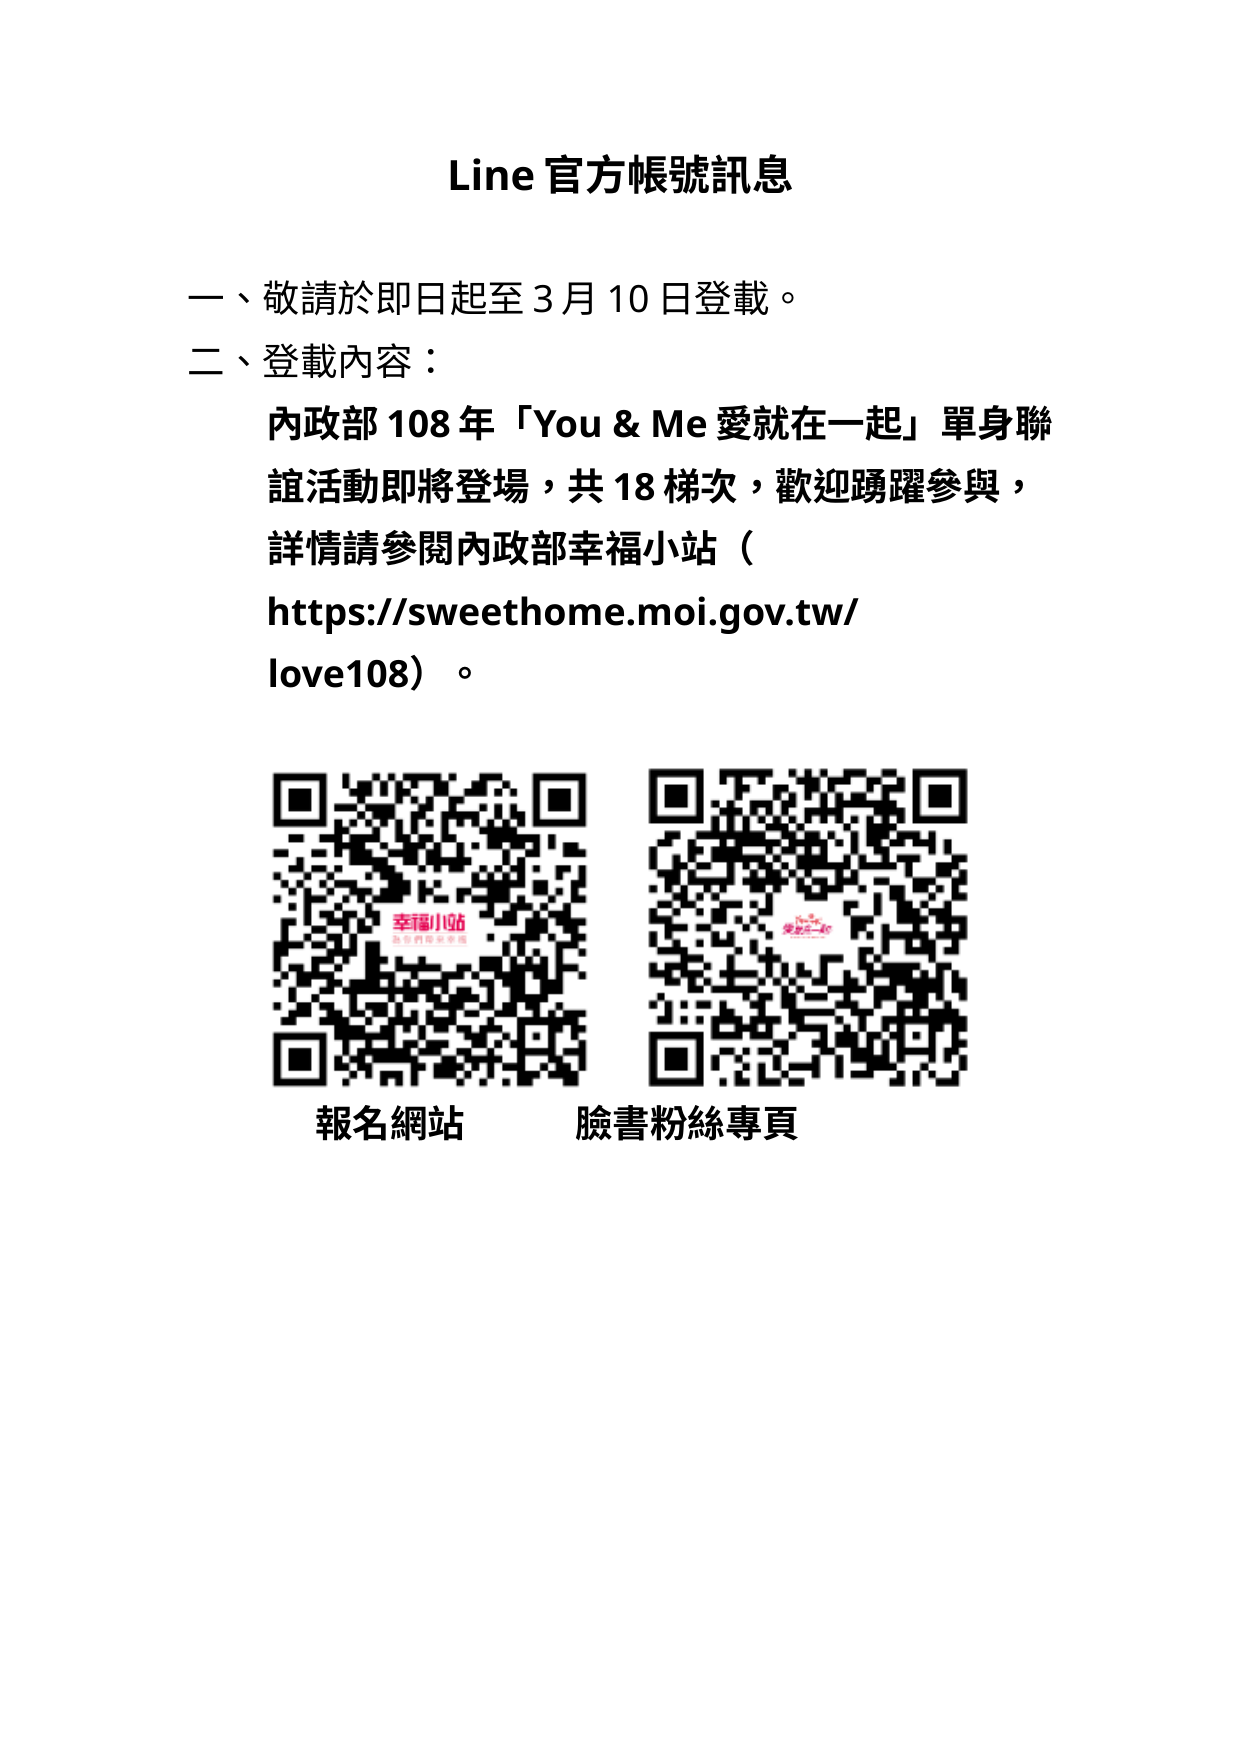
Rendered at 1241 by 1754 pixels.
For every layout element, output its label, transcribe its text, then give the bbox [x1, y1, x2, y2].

picture [642, 762, 975, 1094]
text 一、敬請於即日起至3月10日登載。 [187, 262, 1053, 325]
text 報名網站 臉書粉絲專頁 [266, 1094, 1053, 1148]
text 內政部108年「You & Me愛就在一起」單身聯誼活動即將登場，共18梯次，歡迎踴躍參與，詳情請參閱內政部幸福小站（ [266, 387, 1053, 575]
picture [266, 766, 594, 1094]
text https://sweethome.moi.gov.tw/love108）。 [266, 575, 1053, 700]
text 二、登載內容： [187, 325, 1053, 387]
text Line官方帳號訊息 [187, 150, 1053, 200]
